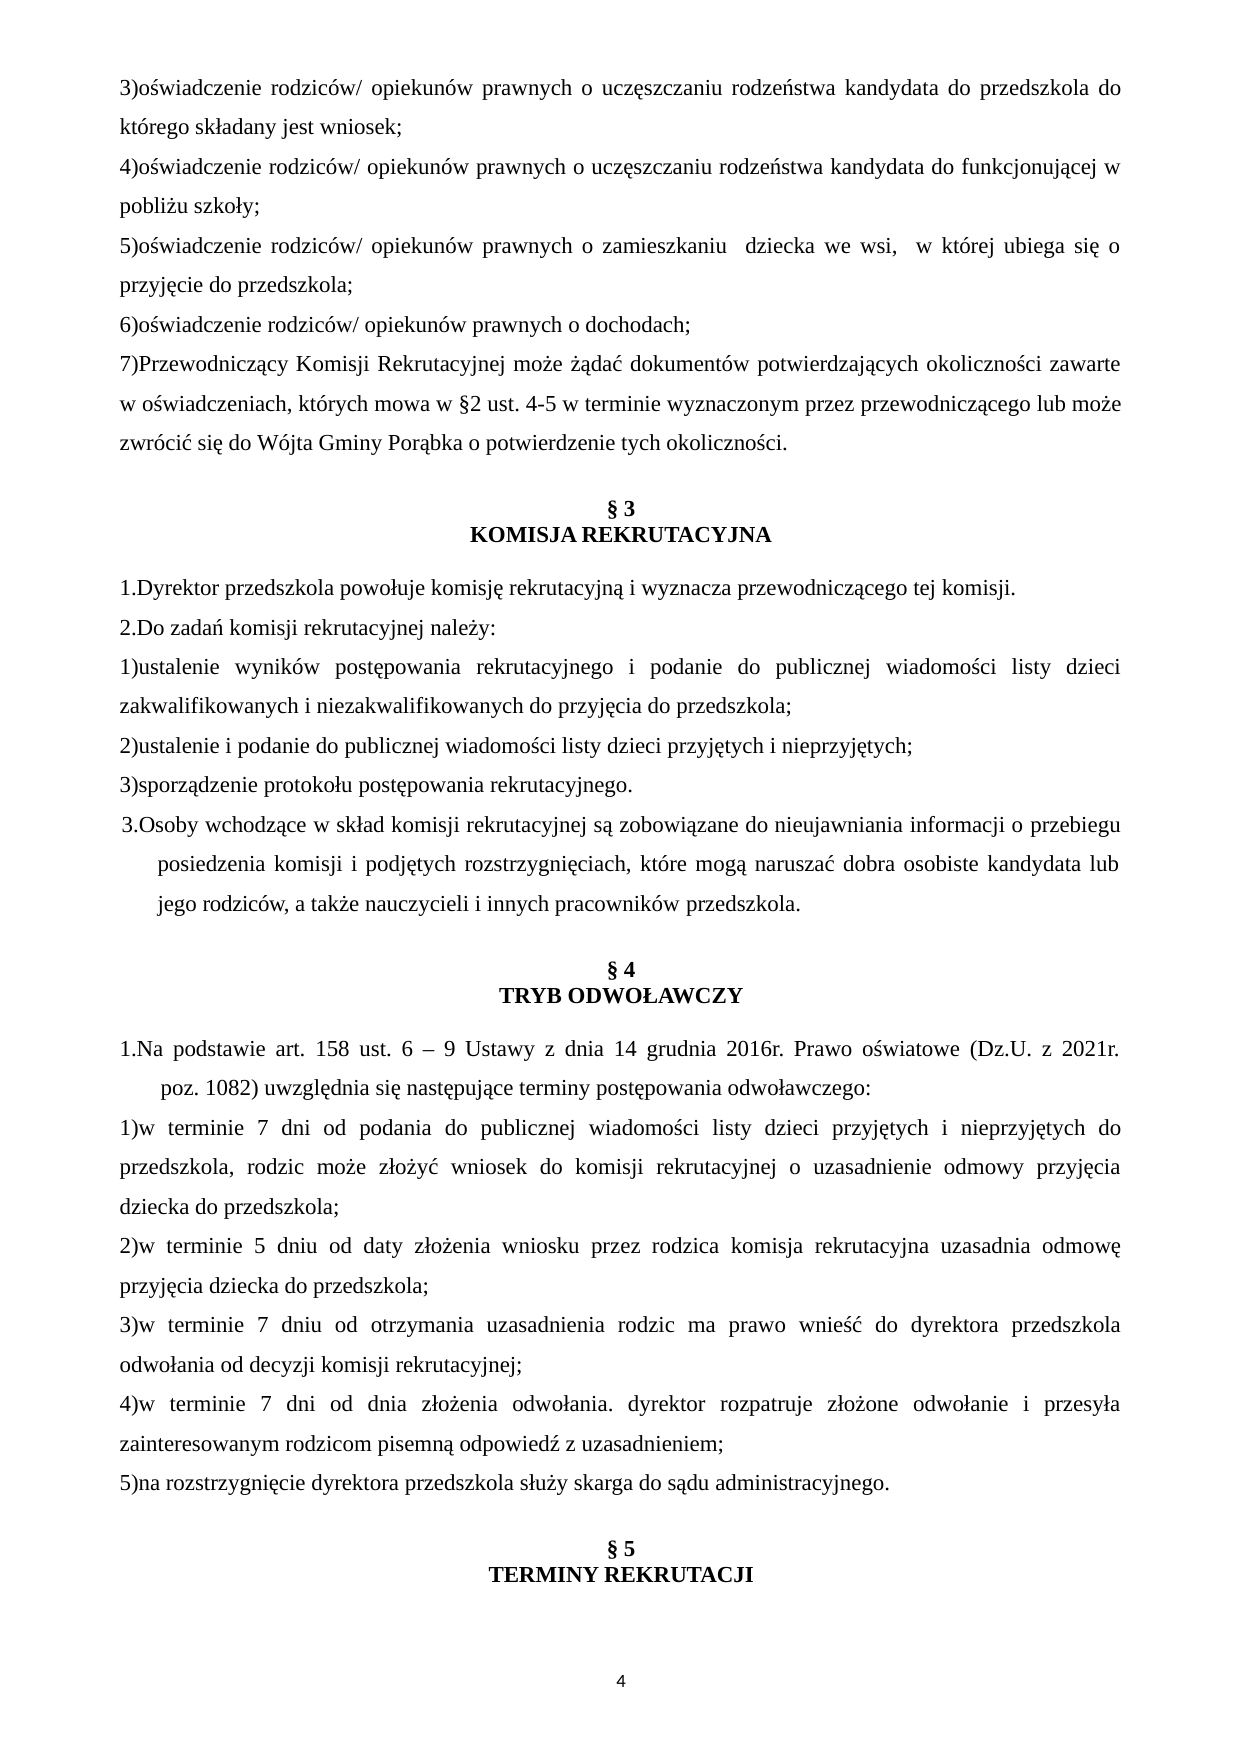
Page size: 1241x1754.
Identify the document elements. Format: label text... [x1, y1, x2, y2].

list ustalenie i podanie do publicznej wiadomości listy dzieci przyjętych i nieprzyjętych; [119, 732, 1123, 758]
list oświadczenie rodziców/ opiekunów prawnych o dochodach; [119, 311, 1123, 337]
text TERMINY REKRUTACJI [119, 1561, 1123, 1588]
list Dyrektor przedszkola powołuje komisję rekrutacyjną i wyznacza przewodniczącego tej komisji. [119, 574, 1123, 601]
text § 5 [119, 1535, 1123, 1561]
list Przewodniczący Komisji Rekrutacyjnej może żądać dokumentów potwierdzających okoliczności zawarte w oświadczeniach, których mowa w §2 ust. 4-5 w terminie wyznaczonym przez przewodniczącego lub może zwrócić się do Wójta Gminy Porąbka o potwierdzenie tych okoliczności. [119, 350, 1123, 455]
list ustalenie wyników postępowania rekrutacyjnego i podanie do publicznej wiadomości listy dzieci zakwalifikowanych i niezakwalifikowanych do przyjęcia do przedszkola; [119, 653, 1123, 719]
list w terminie 7 dni od podania do publicznej wiadomości listy dzieci przyjętych i nieprzyjętych do przedszkola, rodzic może złożyć wniosek do komisji rekrutacyjnej o uzasadnienie odmowy przyjęcia dziecka do przedszkola; [119, 1114, 1123, 1219]
list Osoby wchodzące w skład komisji rekrutacyjnej są zobowiązane do nieujawniania informacji o przebiegu posiedzenia komisji i podjętych rozstrzygnięciach, które mogą naruszać dobra osobiste kandydata lub jego rodziców, a także nauczycieli i innych pracowników przedszkola. [121, 811, 1121, 916]
list w terminie 7 dniu od otrzymania uzasadnienia rodzic ma prawo wnieść do dyrektora przedszkola odwołania od decyzji komisji rekrutacyjnej; [119, 1311, 1123, 1377]
list w terminie 5 dniu od daty złożenia wniosku przez rodzica komisja rekrutacyjna uzasadnia odmowę przyjęcia dziecka do przedszkola; [119, 1232, 1123, 1298]
text § 4 [119, 956, 1123, 982]
list Na podstawie art. 158 ust. 6 – 9 Ustawy z dnia 14 grudnia 2016r. Prawo oświatowe (Dz.U. z 2021r. poz. 1082) uwzględnia się następujące terminy postępowania odwoławczego: [119, 1035, 1123, 1101]
text KOMISJA REKRUTACYJNA [119, 521, 1123, 548]
text TRYB ODWOŁAWCZY [119, 982, 1123, 1009]
list Do zadań komisji rekrutacyjnej należy: [119, 614, 1123, 640]
list w terminie 7 dni od dnia złożenia odwołania. dyrektor rozpatruje złożone odwołanie i przesyła zainteresowanym rodzicom pisemną odpowiedź z uzasadnieniem; [119, 1390, 1123, 1456]
list oświadczenie rodziców/ opiekunów prawnych o uczęszczaniu rodzeństwa kandydata do funkcjonującej w pobliżu szkoły; [119, 153, 1123, 218]
list oświadczenie rodziców/ opiekunów prawnych o uczęszczaniu rodzeństwa kandydata do przedszkola do którego składany jest wniosek; [119, 74, 1123, 139]
list na rozstrzygnięcie dyrektora przedszkola służy skarga do sądu administracyjnego. [119, 1469, 1123, 1496]
text § 3 [119, 495, 1123, 521]
list sporządzenie protokołu postępowania rekrutacyjnego. [119, 772, 1123, 798]
list oświadczenie rodziców/ opiekunów prawnych o zamieszkaniu dziecka we wsi, w której ubiega się o przyjęcie do przedszkola; [119, 232, 1123, 297]
